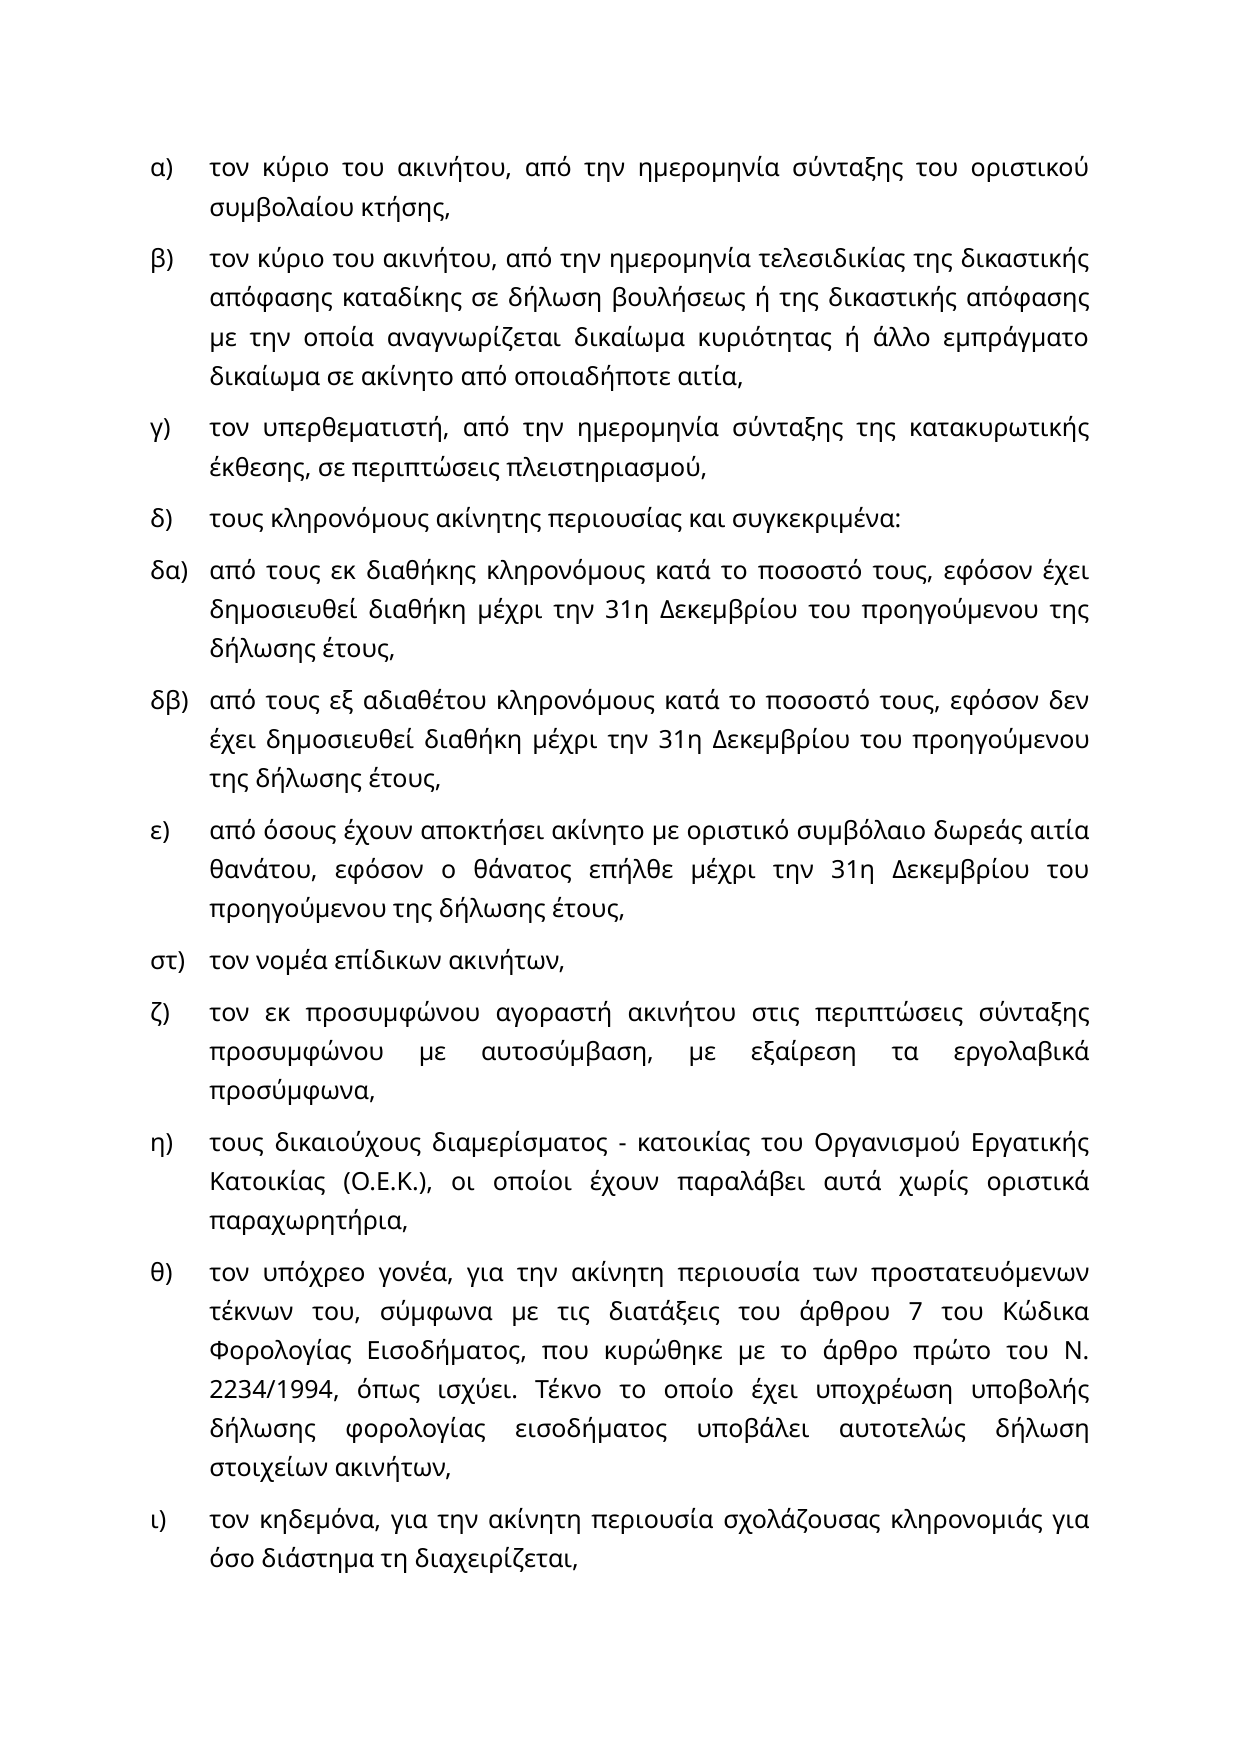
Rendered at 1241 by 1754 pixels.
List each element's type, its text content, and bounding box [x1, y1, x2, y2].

list γ) τον υπερθεματιστή, από την ημερομηνία σύνταξης της κατακυρωτικής έκθεσης, σε περιπτώσεις πλειστηριασμού, [150, 410, 1090, 483]
list η) τους δικαιούχους διαμερίσματος - κατοικίας του Οργανισμού Εργατικής Κατοικίας (Ο.Ε.Κ.), οι οποίοι έχουν παραλάβει αυτά χωρίς οριστικά παραχωρητήρια, [150, 1124, 1090, 1237]
list α) τον κύριο του ακινήτου, από την ημερομηνία σύνταξης του οριστικού συμβολαίου κτήσης, [150, 150, 1090, 223]
list ε) από όσους έχουν αποκτήσει ακίνητο με οριστικό συμβόλαιο δωρεάς αιτία θανάτου, εφόσον ο θάνατος επήλθε μέχρι την 31η Δεκεμβρίου του προηγούμενου της δήλωσης έτους, [150, 812, 1090, 925]
list ζ) τον εκ προσυμφώνου αγοραστή ακινήτου στις περιπτώσεις σύνταξης προσυμφώνου με αυτοσύμβαση, με εξαίρεση τα εργολαβικά προσύμφωνα, [150, 994, 1090, 1107]
list β) τον κύριο του ακινήτου, από την ημερομηνία τελεσιδικίας της δικαστικής απόφασης καταδίκης σε δήλωση βουλήσεως ή της δικαστικής απόφασης με την οποία αναγνωρίζεται δικαίωμα κυριότητας ή άλλο εμπράγματο δικαίωμα σε ακίνητο από οποιαδήποτε αιτία, [150, 241, 1090, 392]
list θ) τον υπόχρεο γονέα, για την ακίνητη περιουσία των προστατευόμενων τέκνων του, σύμφωνα με τις διατάξεις του άρθρου 7 του Κώδικα Φορολογίας Εισοδήματος, που κυρώθηκε με το άρθρο πρώτο του Ν. 2234/1994, όπως ισχύει. Τέκνο το οποίο έχει υποχρέωση υποβολής δήλωσης φορολογίας εισοδήματος υποβάλει αυτοτελώς δήλωση στοιχείων ακινήτων, [150, 1254, 1090, 1484]
list δ) τους κληρονόμους ακίνητης περιουσίας και συγκεκριμένα: [150, 501, 1090, 535]
list δα) από τους εκ διαθήκης κληρονόμους κατά το ποσοστό τους, εφόσον έχει δημοσιευθεί διαθήκη μέχρι την 31η Δεκεμβρίου του προηγούμενου της δήλωσης έτους, [150, 552, 1090, 665]
list δβ) από τους εξ αδιαθέτου κληρονόμους κατά το ποσοστό τους, εφόσον δεν έχει δημοσιευθεί διαθήκη μέχρι την 31η Δεκεμβρίου του προηγούμενου της δήλωσης έτους, [150, 682, 1090, 795]
list στ) τον νομέα επίδικων ακινήτων, [150, 942, 1090, 977]
list ι) τον κηδεμόνα, για την ακίνητη περιουσία σχολάζουσας κληρονομιάς για όσο διάστημα τη διαχειρίζεται, [150, 1502, 1090, 1575]
